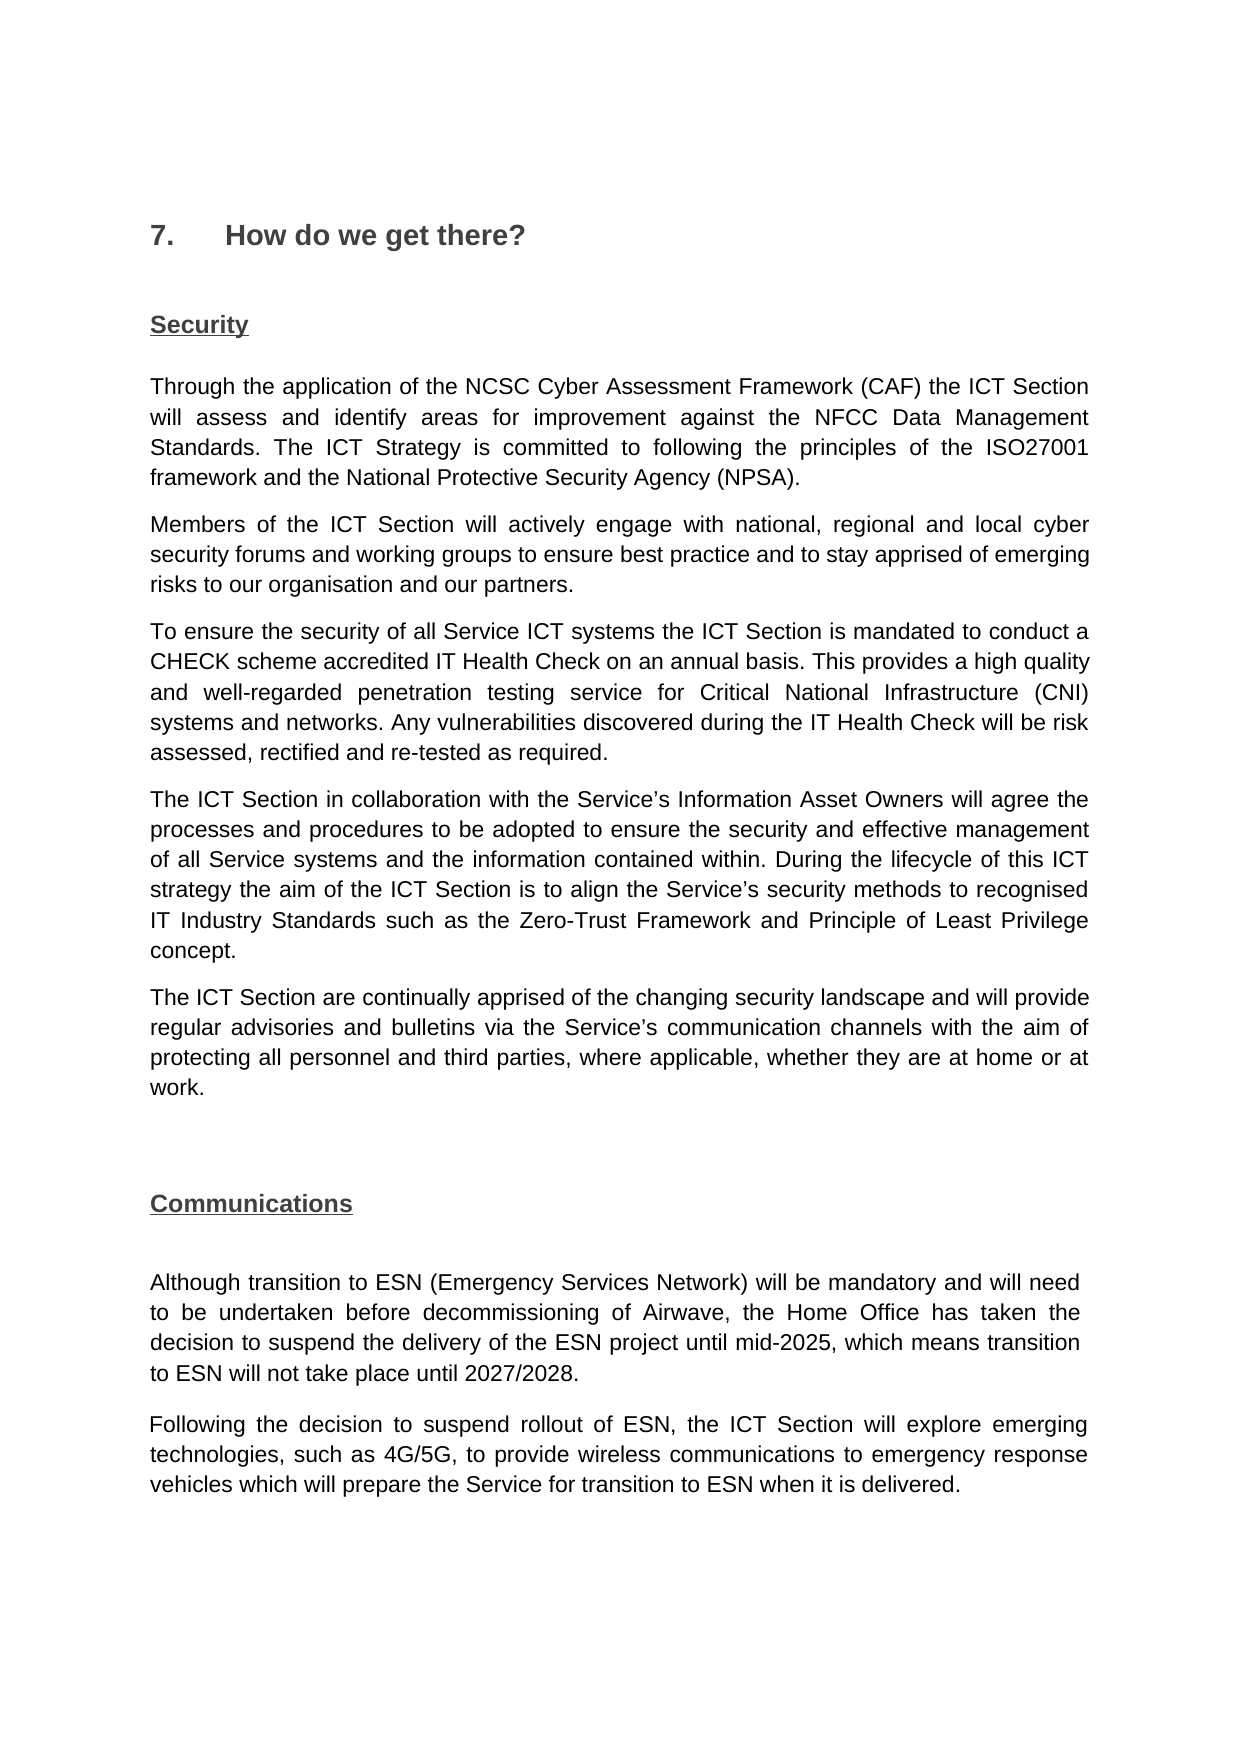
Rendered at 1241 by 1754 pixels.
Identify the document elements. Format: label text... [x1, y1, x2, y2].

text Although transition to ESN (Emergency Services Network) will be mandatory and will need to be undertaken before decommissioning of Airwave, the Home Office has taken the decision to suspend the delivery of the ESN project until mid-2025, which means transition to ESN will not take place until 2027/2028. [150, 1269, 1081, 1386]
text The ICT Section are continually apprised of the changing security landscape and will provide regular advisories and bulletins via the Service’s communication channels with the aim of protecting all personnel and third parties, where applicable, whether they are at home or at work. [150, 984, 1090, 1101]
text Through the application of the NCSC Cyber Assessment Framework (CAF) the ICT Section will assess and identify areas for improvement against the NFCC Data Management Standards. The ICT Strategy is committed to following the principles of the ISO27001 framework and the National Protective Security Agency (NPSA). [150, 373, 1090, 490]
text To ensure the security of all Service ICT systems the ICT Section is mandated to conduct a CHECK scheme accredited IT Health Check on an annual basis. This provides a high quality and well-regarded penetration testing service for Critical National Infrastructure (CNI) systems and networks. Any vulnerabilities discovered during the IT Health Check will be risk assessed, rectified and re-tested as required. [150, 618, 1090, 765]
text The ICT Section in collaboration with the Service’s Information Asset Owners will agree the processes and procedures to be adopted to ensure the security and effective management of all Service systems and the information contained within. During the lifecycle of this ICT strategy the aim of the ICT Section is to align the Service’s security methods to recognised IT Industry Standards such as the Zero-Trust Framework and Principle of Least Privilege concept. [150, 786, 1090, 963]
text Following the decision to suspend rollout of ESN, the ICT Section will explore emerging technologies, such as 4G/5G, to provide wireless communications to emergency response vehicles which will prepare the Service for transition to ESN when it is delivered. [149, 1411, 1089, 1498]
text Members of the ICT Section will actively engage with national, regional and local cyber security forums and working groups to ensure best practice and to stay apprised of emerging risks to our organisation and our partners. [150, 511, 1090, 598]
subtitle Communications [150, 1189, 1090, 1218]
subtitle Security [150, 310, 1090, 339]
subtitle How do we get there? [150, 218, 1090, 251]
